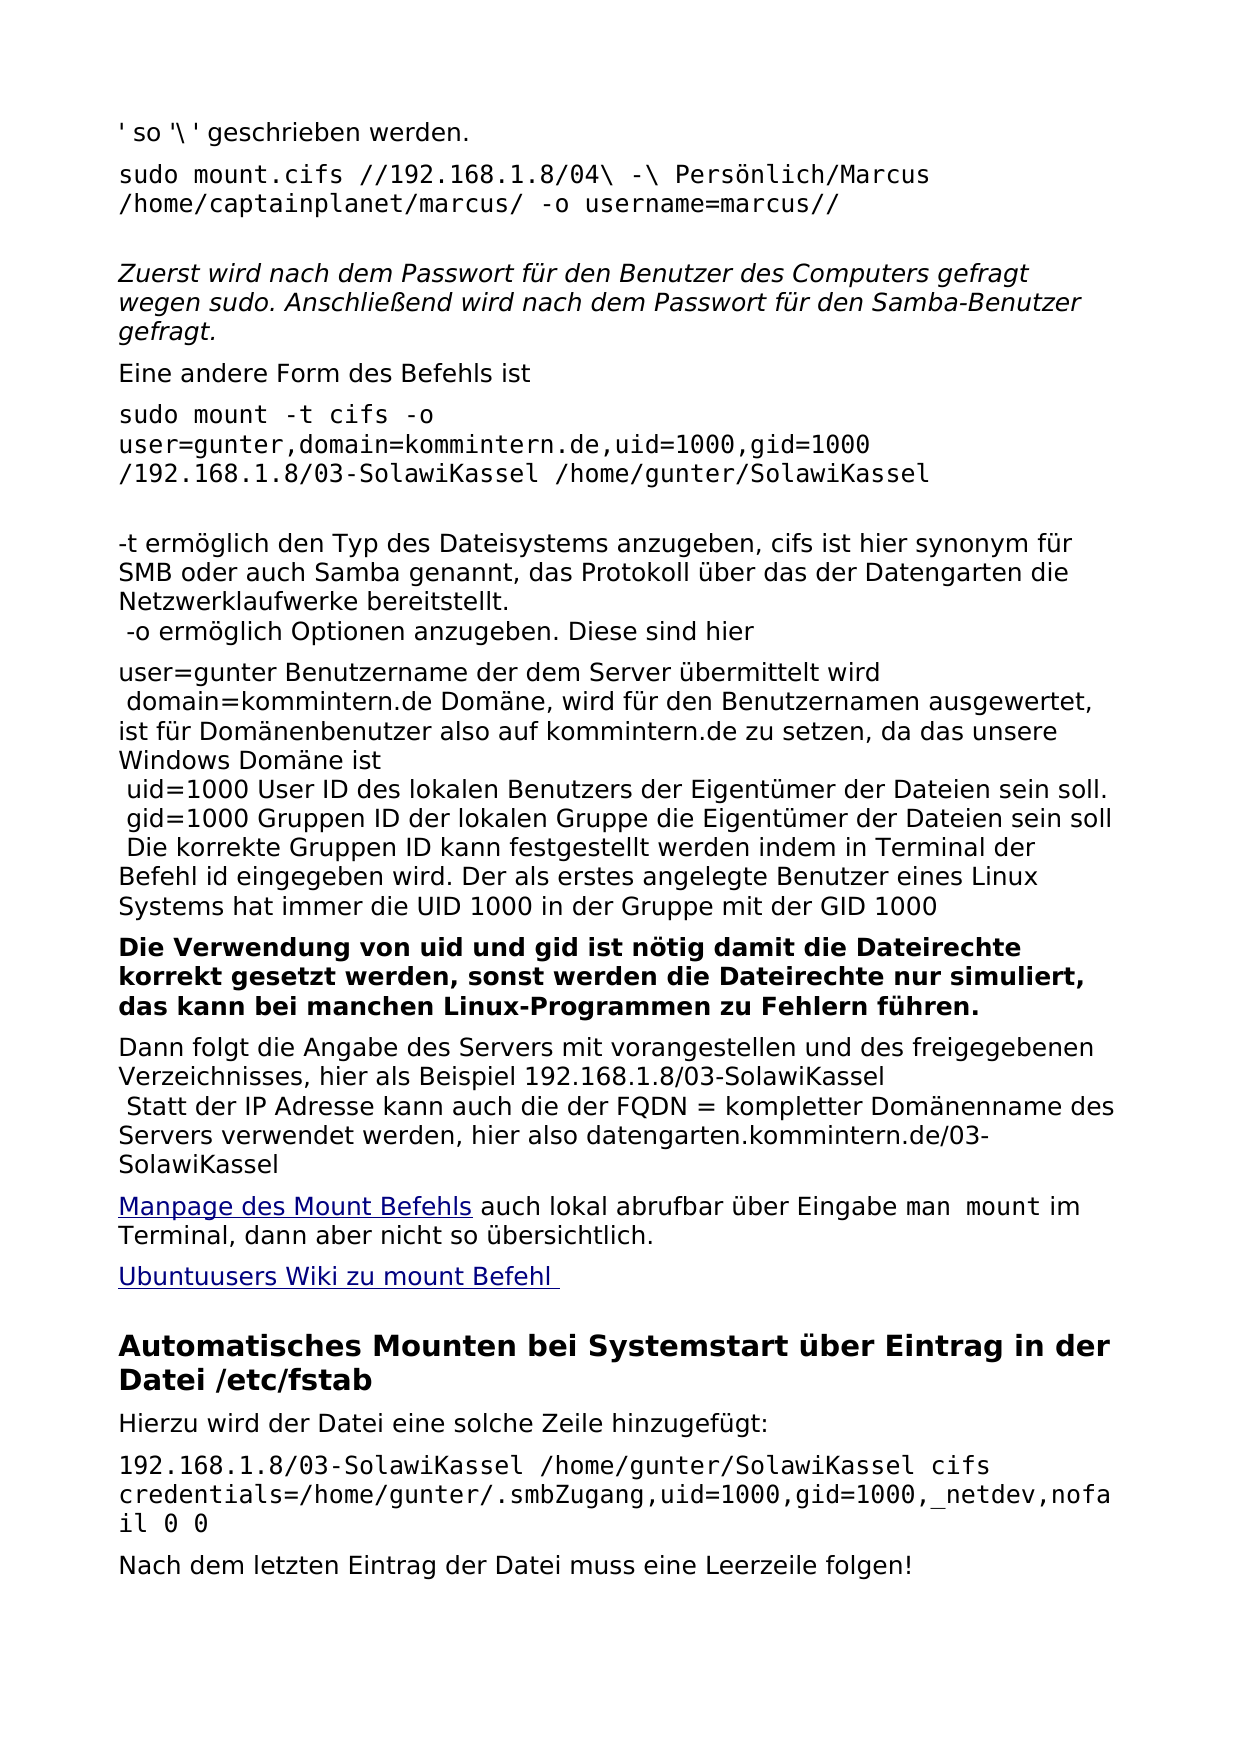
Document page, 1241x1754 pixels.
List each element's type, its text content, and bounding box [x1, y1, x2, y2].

text Die Verwendung von uid und gid ist nötig damit die Dateirechte korrekt gesetzt werden, sonst werden die Dateirechte nur simuliert, das kann bei manchen Linux-Programmen zu Fehlern führen. [118, 933, 1122, 1021]
text sudo mount.cifs //192.168.1.8/04\ -\ Persönlich/Marcus /home/captainplanet/marcus/ -o username=marcus// [118, 160, 1122, 247]
text Dann folgt die Angabe des Servers mit vorangestellen und des freigegebenen Verzeichnisses, hier als Beispiel 192.168.1.8/03-SolawiKassel Statt der IP Adresse kann auch die der FQDN = kompletter Domänenname des Servers verwendet werden, hier also datengarten.kommintern.de/03-SolawiKassel [118, 1033, 1122, 1179]
text sudo mount -t cifs -o user=gunter,domain=kommintern.de,uid=1000,gid=1000 /192.168.1.8/03-SolawiKassel /home/gunter/SolawiKassel [118, 401, 1122, 517]
text Manpage des Mount Befehls auch lokal abrufbar über Eingabe man mount im Terminal, dann aber nicht so übersichtlich. [118, 1192, 1122, 1250]
text -t ermöglich den Typ des Dateisystems anzugeben, cifs ist hier synonym für SMB oder auch Samba genannt, das Protokoll über das der Datengarten die Netzwerklaufwerke bereitstellt. -o ermöglich Optionen anzugeben. Diese sind hier [118, 529, 1122, 646]
text user=gunter Benutzername der dem Server übermittelt wird domain=kommintern.de Domäne, wird für den Benutzernamen ausgewertet, ist für Domänenbenutzer also auf kommintern.de zu setzen, da das unsere Windows Domäne ist uid=1000 User ID des lokalen Benutzers der Eigentümer der Dateien sein soll. gid=1000 Gruppen ID der lokalen Gruppe die Eigentümer der Dateien sein soll Die korrekte Gruppen ID kann festgestellt werden indem in Terminal der Befehl id eingegeben wird. Der als erstes angelegte Benutzer eines Linux Systems hat immer die UID 1000 in der Gruppe mit der GID 1000 [118, 658, 1122, 921]
text 192.168.1.8/03-SolawiKassel /home/gunter/SolawiKassel cifs credentials=/home/gunter/.smbZugang,uid=1000,gid=1000,_netdev,nofail 0 0 [118, 1451, 1122, 1539]
text Hierzu wird der Datei eine solche Zeile hinzugefügt: [118, 1409, 1122, 1439]
text Eine andere Form des Befehls ist [118, 359, 1122, 388]
text Nach dem letzten Eintrag der Datei muss eine Leerzeile folgen! [118, 1551, 1122, 1609]
text Ubuntuusers Wiki zu mount Befehl [118, 1262, 1122, 1292]
text Zuerst wird nach dem Passwort für den Benutzer des Computers gefragt wegen sudo. Anschließend wird nach dem Passwort für den Samba-Benutzer gefragt. [118, 259, 1122, 347]
subtitle Automatisches Mounten bei Systemstart über Eintrag in der Datei /etc/fstab [118, 1329, 1122, 1397]
text ' so '\ ' geschrieben werden. [118, 118, 1122, 147]
